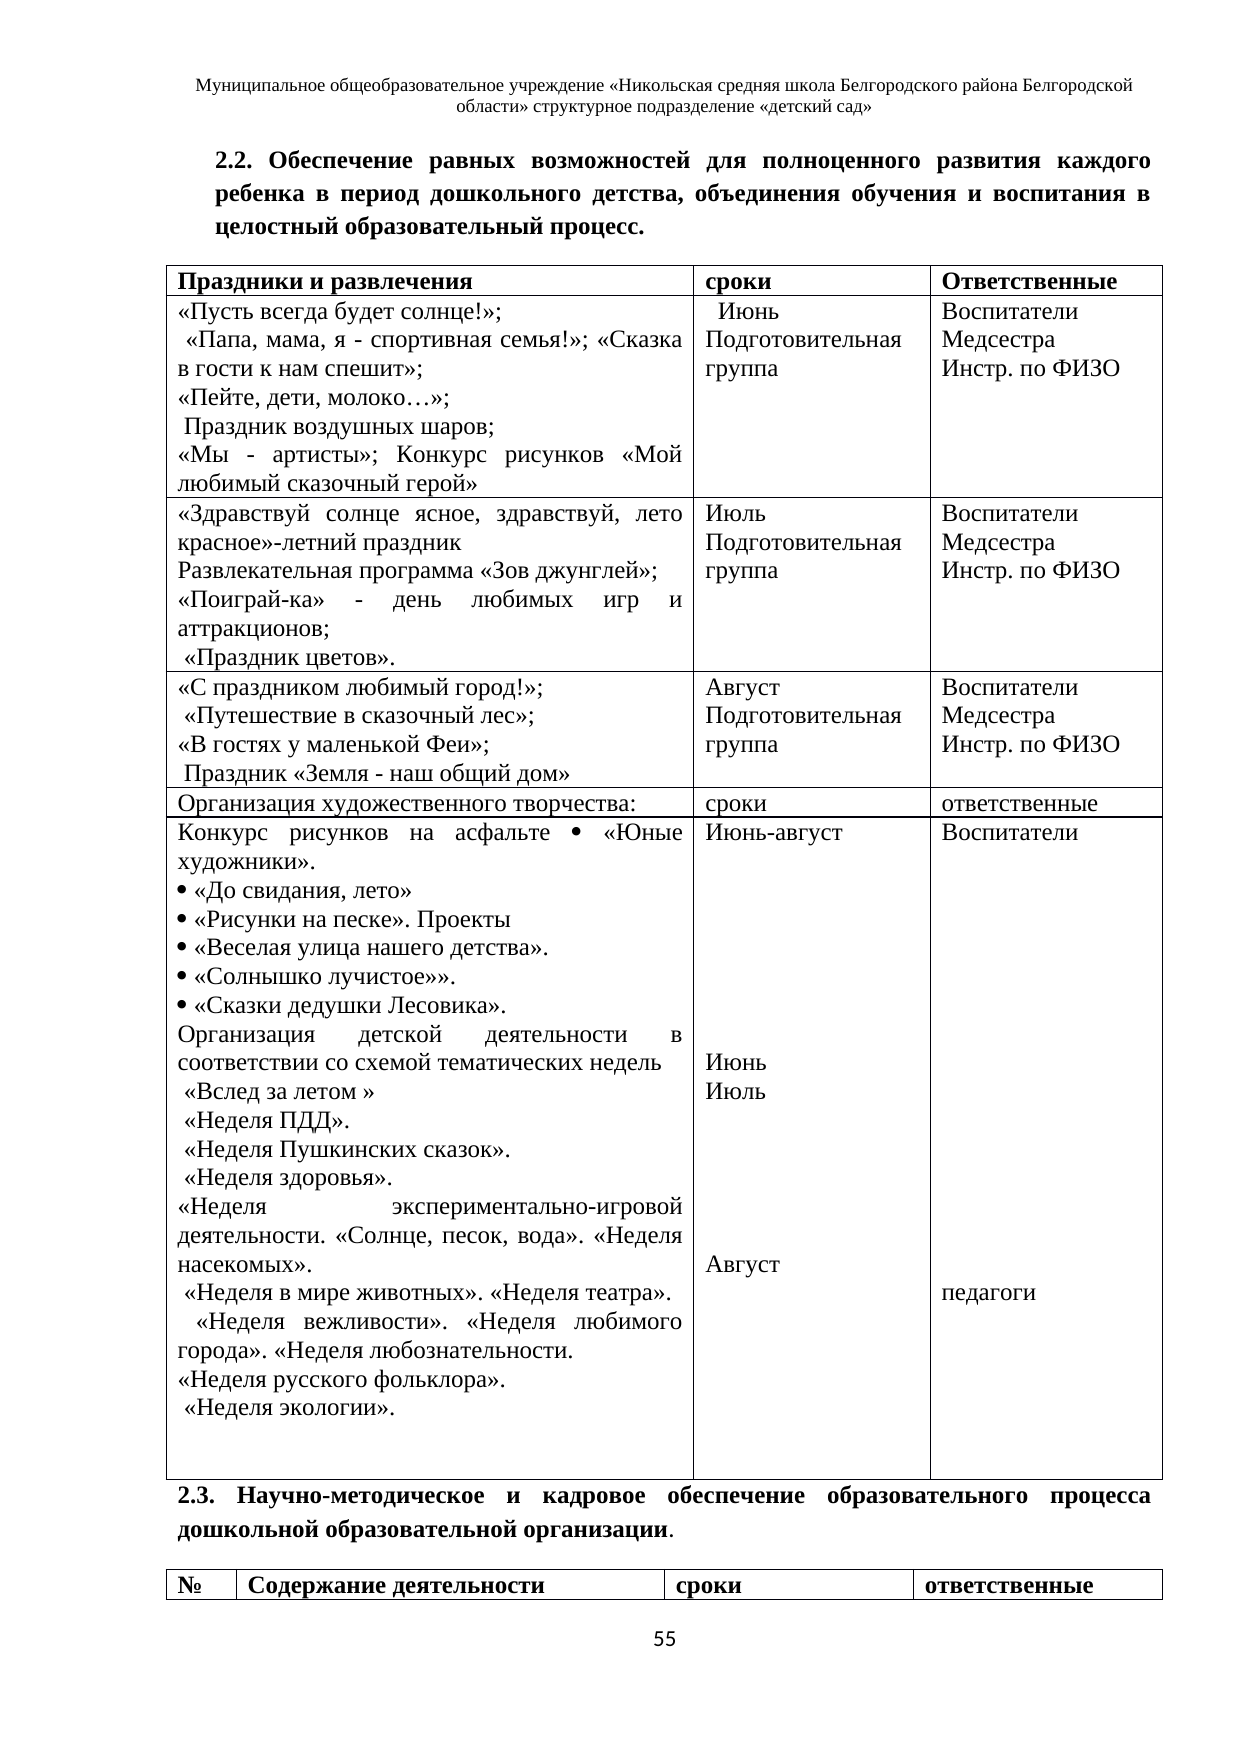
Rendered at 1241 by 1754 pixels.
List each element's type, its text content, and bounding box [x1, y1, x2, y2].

table_header Ответственные [931, 266, 1162, 295]
table_cell Воспитатели педагоги [931, 818, 1162, 1479]
table_cell Июль Подготовительная группа [694, 498, 930, 671]
table_cell Воспитатели Медсестра Инстр. по ФИЗО [931, 672, 1162, 787]
table_cell «Здравствуй солнце ясное, здравствуй, лето красное»-летний праздник Развлекательная программа «Зов джунглей»; «Поиграй-ка» - день любимых игр и аттракционов; «Праздник цветов». [167, 498, 693, 671]
table_cell Воспитатели Медсестра Инстр. по ФИЗО [931, 296, 1162, 497]
table_cell сроки [694, 788, 930, 816]
table_header № [167, 1570, 236, 1598]
table_header сроки [665, 1570, 913, 1598]
table_cell Июнь Подготовительная группа [694, 296, 930, 497]
table_header Праздники и развлечения [167, 266, 693, 295]
table_cell Воспитатели Медсестра Инстр. по ФИЗО [931, 498, 1162, 671]
table_header Содержание деятельности [237, 1570, 664, 1598]
table_header ответственные [914, 1570, 1162, 1598]
table_cell Июнь-август Июнь Июль Август [694, 818, 930, 1479]
table_cell «С праздником любимый город!»; «Путешествие в сказочный лес»; «В гостях у маленькой Феи»; Праздник «Земля - наш общий дом» [167, 672, 693, 787]
table_cell «Пусть всегда будет солнце!»; «Папа, мама, я - спортивная семья!»; «Сказка в гости к нам спешит»; «Пейте, дети, молоко…»; Праздник воздушных шаров; «Мы - артисты»; Конкурс рисунков «Мой любимый сказочный герой» [167, 296, 693, 497]
text 2.3. Научно-методическое и кадровое обеспечение образовательного процесса дошкольной образовательной организации. [177, 1480, 1152, 1543]
text 2.2. Обеспечение равных возможностей для полноценного развития каждого ребенка в период дошкольного детства, объединения обучения и воспитания в целостный образовательный процесс. [215, 145, 1152, 240]
table_cell Конкурс рисунков на асфальте  «Юные художники».  «До свидания, лето»  «Рисунки на песке». Проекты  «Веселая улица нашего детства».  «Солнышко лучистое»».  «Сказки дедушки Лесовика». Организация детской деятельности в соответствии со схемой тематических недель «Вслед за летом » «Неделя ПДД». «Неделя Пушкинских сказок». «Неделя здоровья». «Неделя экспериментально-игровой деятельности. «Солнце, песок, вода». «Неделя насекомых». «Неделя в мире животных». «Неделя театра». «Неделя вежливости». «Неделя любимого города». «Неделя любознательности. «Неделя русского фольклора». «Неделя экологии». [167, 818, 693, 1479]
table_header сроки [694, 266, 930, 295]
table_cell Август Подготовительная группа [694, 672, 930, 787]
table_cell Организация художественного творчества: [167, 788, 693, 816]
table_cell ответственные [931, 788, 1162, 816]
